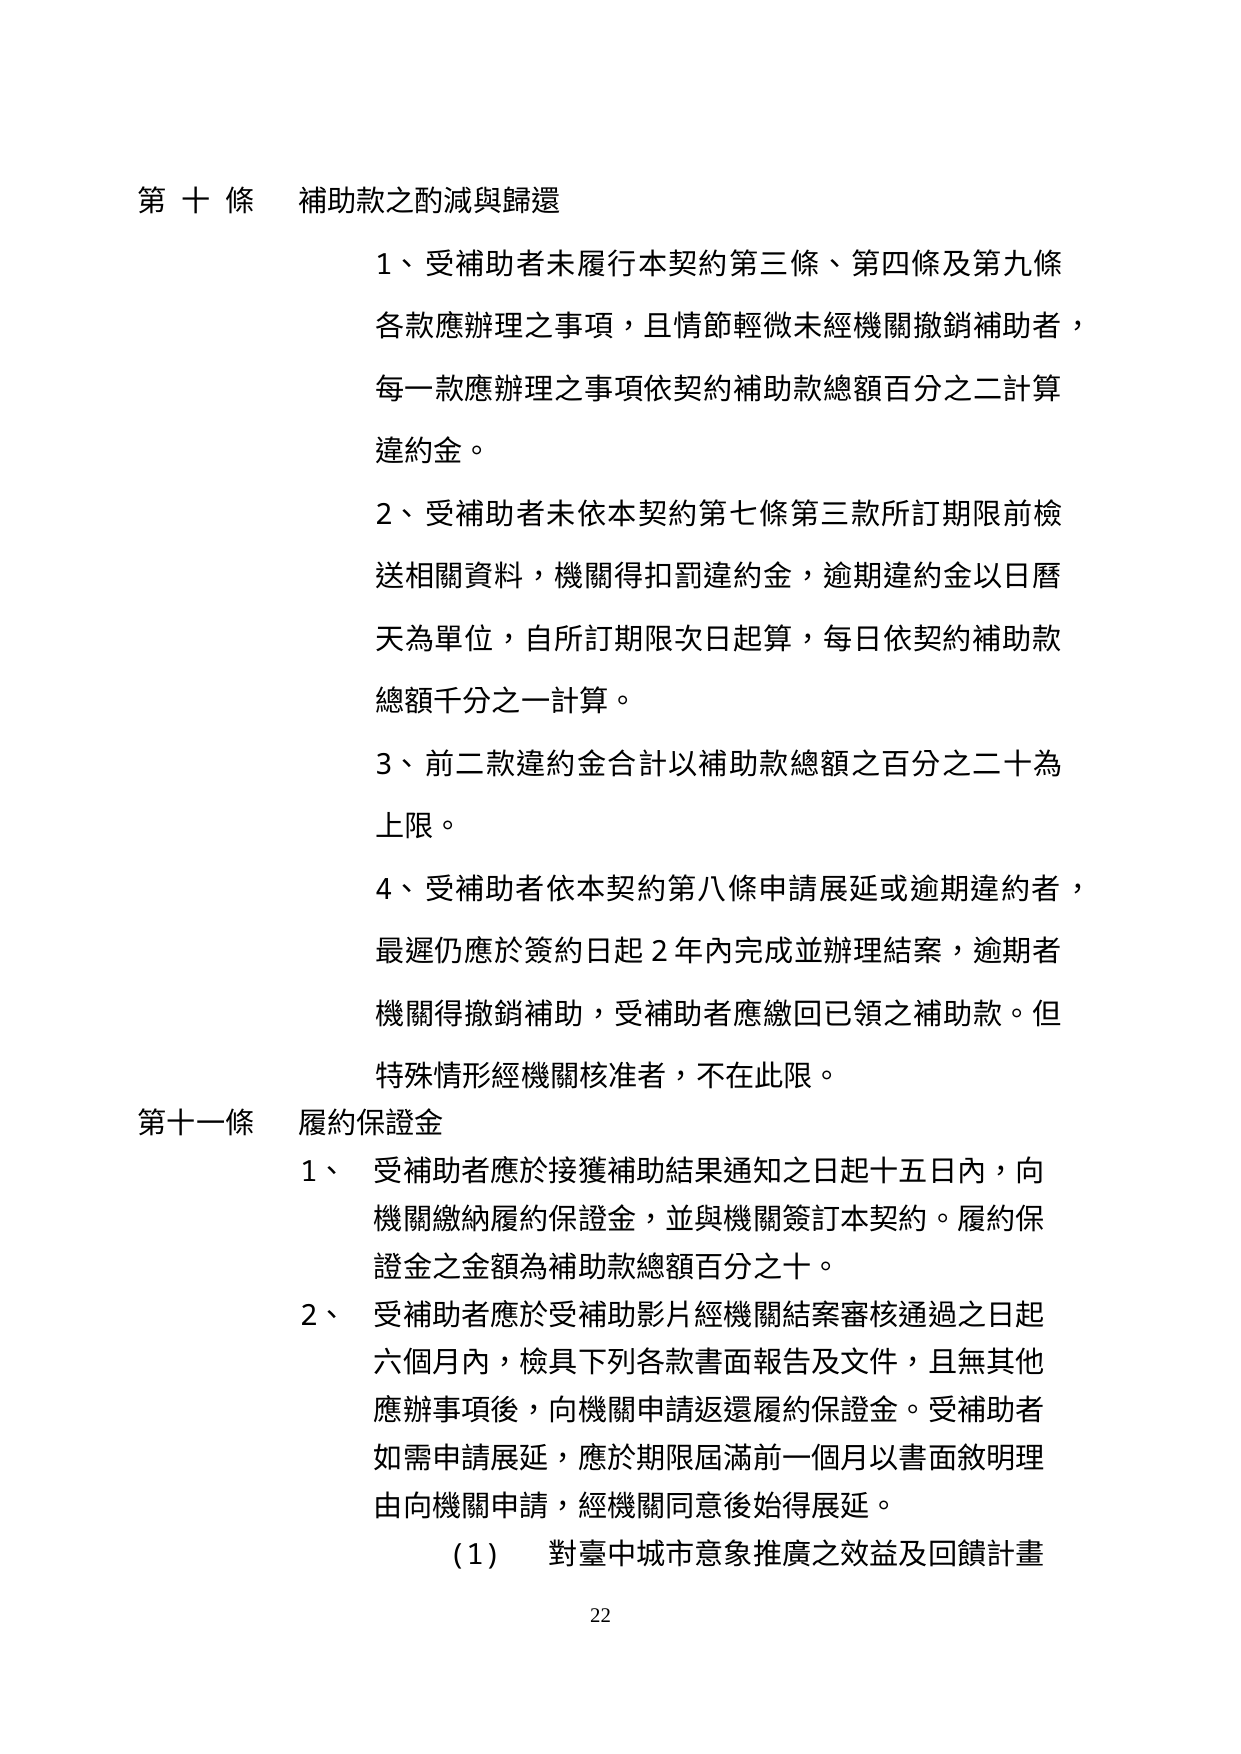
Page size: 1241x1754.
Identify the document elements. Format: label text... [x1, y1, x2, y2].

list 受補助者應於接獲補助結果通知之日起十五日內，向機關繳納履約保證金，並與機關簽訂本契約。履約保證金之金額為補助款總額百分之十。 [300, 1080, 1063, 1224]
text 第十一條 履約保證金 [137, 1032, 1063, 1080]
list 前二款違約金合計以補助款總額之百分之二十為上限。 [375, 657, 1063, 782]
list 對臺中城市意象推廣之效益及回饋計畫執行績效（影片映演發行執行成果報告書） [449, 1464, 1063, 1559]
list 受補助者應於受補助影片經機關結案審核通過之日起六個月內，檢具下列各款書面報告及文件，且無其他應辦事項後，向機關申請返還履約保證金。受補助者如需申請展延，應於期限屆滿前一個月以書面敘明理由向機關申請，經機關同意後始得展延。 [300, 1224, 1063, 1464]
list 受補助者依本契約第八條申請展延或逾期違約者，最遲仍應於簽約日起2年內完成並辦理結案，逾期者機關得撤銷補助，受補助者應繳回已領之補助款。但特殊情形經機關核准者，不在此限。 [375, 782, 1063, 1032]
list 受補助者未履行本契約第三條、第四條及第九條各款應辦理之事項，且情節輕微未經機關撤銷補助者，每一款應辦理之事項依契約補助款總額百分之二計算違約金。 [375, 157, 1063, 407]
list 受補助者未依本契約第七條第三款所訂期限前檢送相關資料，機關得扣罰違約金，逾期違約金以日曆天為單位，自所訂期限次日起算，每日依契約補助款總額千分之一計算。 [375, 407, 1063, 657]
